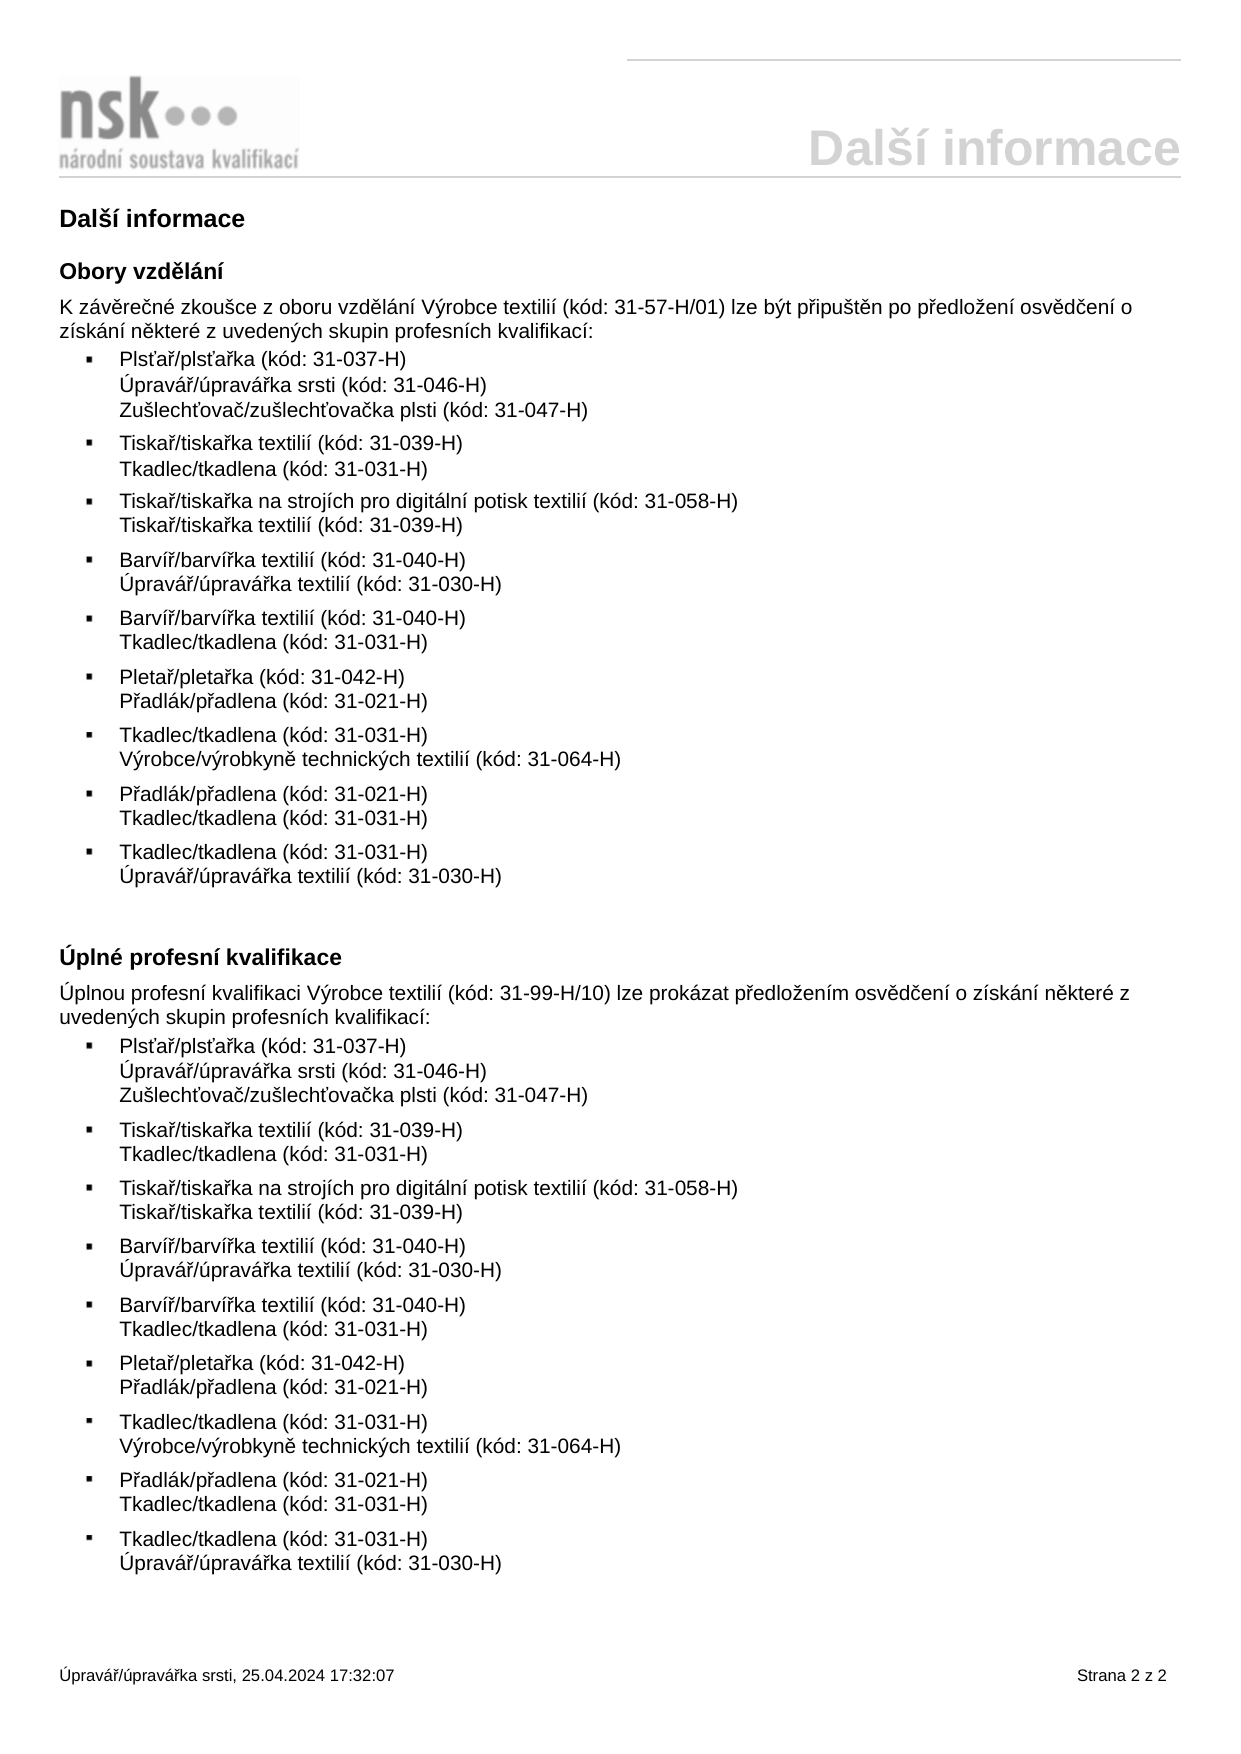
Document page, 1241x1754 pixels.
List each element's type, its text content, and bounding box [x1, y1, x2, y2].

table_cell [861, 1225, 1167, 1234]
table_cell [619, 1225, 627, 1234]
table_cell [627, 597, 861, 606]
picture [59, 489, 119, 514]
table_cell [482, 1518, 619, 1526]
table_cell [1167, 236, 1181, 248]
table_cell Barvíř/barvířka textilií (kód: 31-040-H) [119, 1234, 1181, 1258]
table_cell [1167, 1028, 1181, 1033]
table_cell [59, 194, 119, 200]
table_cell [119, 1109, 482, 1117]
table_cell [59, 1401, 119, 1409]
picture [59, 1468, 119, 1491]
table_cell [482, 1167, 619, 1176]
table_cell [482, 1342, 619, 1351]
table_cell [482, 1225, 619, 1234]
table_cell [619, 480, 627, 489]
table_cell Barvíř/barvířka textilií (kód: 31-040-H) [119, 548, 1181, 572]
table_cell [482, 1459, 619, 1468]
table_cell [119, 597, 482, 606]
table_cell [627, 422, 861, 431]
table_cell [482, 1401, 619, 1409]
table_cell Plsťař/plsťařka (kód: 31-037-H) [119, 1034, 1181, 1059]
table_cell [861, 194, 1167, 200]
table_cell [59, 1059, 119, 1083]
table_cell [619, 170, 627, 176]
table_cell [119, 236, 482, 248]
table_cell [59, 864, 119, 889]
picture [59, 1175, 119, 1200]
table_cell Úplnou profesní kvalifikaci Výrobce textilií (kód: 31-99-H/10) lze prokázat předložením osvědčení o získání některé z uvedených skupin profesních kvalifikací: [59, 981, 1181, 1027]
table_cell [119, 171, 482, 176]
table_cell [59, 514, 119, 539]
table_cell [59, 773, 119, 781]
table_cell [1167, 714, 1181, 723]
table_cell [627, 656, 861, 665]
table_cell [59, 1492, 119, 1517]
table_cell [59, 422, 119, 431]
table_cell [619, 539, 627, 548]
picture [59, 547, 119, 572]
table_cell Přadlák/přadlena (kód: 31-021-H) [119, 782, 1181, 806]
table_cell [59, 171, 119, 176]
picture [59, 1292, 119, 1317]
table_cell Tiskař/tiskařka na strojích pro digitální potisk textilií (kód: 31-058-H) [119, 489, 1181, 513]
table_cell [619, 773, 627, 782]
table_cell [59, 480, 119, 489]
table_cell [619, 1459, 627, 1468]
table_cell [620, 59, 627, 170]
table_cell Další informace [59, 200, 1181, 236]
table_cell [59, 1317, 119, 1342]
table_cell [59, 689, 119, 714]
table_cell [119, 1225, 482, 1234]
table_cell [1167, 656, 1181, 665]
table_cell [627, 831, 861, 840]
table_cell Strana 2 z 2 [861, 1657, 1167, 1693]
table_cell [861, 773, 1167, 782]
table_cell Obory vzdělání [59, 248, 1181, 295]
table_cell Pletař/pletařka (kód: 31-042-H) [119, 1351, 1181, 1375]
table_cell Úpravář/úpravářka textilií (kód: 31-030-H) [119, 864, 1181, 889]
table_cell Úpravář/úpravářka srsti (kód: 31-046-H) [119, 1059, 1181, 1083]
table_cell [1167, 1342, 1181, 1351]
table_cell Tkadlec/tkadlena (kód: 31-031-H) [119, 1317, 1181, 1342]
table_cell [1167, 480, 1181, 489]
table_cell [1167, 1401, 1181, 1409]
table_cell [619, 422, 627, 431]
table_cell [482, 597, 619, 606]
table_cell [627, 1401, 861, 1409]
table_cell [482, 539, 619, 548]
table_cell [59, 1376, 119, 1401]
picture [59, 723, 119, 747]
table_cell [119, 539, 482, 548]
table_cell [627, 343, 861, 347]
table_cell Tiskař/tiskařka textilií (kód: 31-039-H) [119, 431, 1181, 456]
table_cell Výrobce/výrobkyně technických textilií (kód: 31-064-H) [119, 1434, 1181, 1459]
table_cell [59, 631, 119, 656]
table_cell [482, 656, 619, 665]
table_cell [861, 1109, 1167, 1117]
table_cell [1167, 1284, 1181, 1293]
picture [59, 1234, 119, 1259]
table_cell [1167, 890, 1181, 922]
table_cell Úpravář/úpravářka srsti, 25.04.2024 17:32:07 [59, 1657, 861, 1693]
table_cell Tkadlec/tkadlena (kód: 31-031-H) [119, 456, 1181, 480]
table_cell [482, 923, 619, 933]
table_cell [861, 1608, 1167, 1657]
table_cell [59, 343, 119, 347]
table_cell [619, 194, 627, 200]
table_cell Přadlák/přadlena (kód: 31-021-H) [119, 1468, 1181, 1492]
table_cell [627, 773, 861, 782]
picture [59, 1117, 119, 1142]
table_cell [1167, 1225, 1181, 1234]
table_cell Tiskař/tiskařka textilií (kód: 31-039-H) [119, 1200, 1181, 1225]
table_cell [119, 1167, 482, 1176]
table_cell Tiskař/tiskařka textilií (kód: 31-039-H) [119, 1118, 1181, 1141]
table_cell [119, 923, 482, 933]
table_cell Tkadlec/tkadlena (kód: 31-031-H) [119, 630, 1181, 656]
picture [59, 431, 119, 455]
table_cell [482, 890, 619, 922]
table_cell [59, 656, 119, 664]
table_cell [627, 480, 861, 489]
table_cell [619, 1518, 627, 1526]
table_cell [861, 236, 1167, 248]
table_cell [861, 1342, 1167, 1351]
table_cell [619, 1109, 627, 1117]
table_cell Tkadlec/tkadlena (kód: 31-031-H) [119, 1526, 1181, 1550]
table_cell Zušlechťovač/zušlechťovačka plsti (kód: 31-047-H) [119, 398, 1181, 422]
table_cell [619, 1284, 627, 1293]
table_cell [482, 1028, 619, 1033]
table_cell [1167, 1109, 1181, 1117]
table_cell [59, 1518, 119, 1526]
table_cell [59, 1434, 119, 1459]
table_cell [119, 343, 482, 347]
table_cell Plsťař/plsťařka (kód: 31-037-H) [119, 347, 1181, 373]
table_cell [861, 890, 1167, 922]
table_cell [59, 831, 119, 840]
table_cell [59, 714, 119, 723]
table_cell [59, 1284, 119, 1292]
table_cell Úpravář/úpravářka srsti (kód: 31-046-H) [119, 373, 1181, 398]
table_cell Úpravář/úpravářka textilií (kód: 31-030-H) [119, 1550, 1181, 1576]
table_cell [619, 831, 627, 840]
table_cell [861, 480, 1167, 489]
table_cell [119, 1608, 482, 1657]
table_cell [627, 1518, 861, 1526]
table_cell Barvíř/barvířka textilií (kód: 31-040-H) [119, 1293, 1181, 1317]
picture [59, 664, 119, 689]
table_cell [861, 714, 1167, 723]
table_cell [59, 398, 119, 422]
table_cell [627, 1028, 861, 1033]
table_cell [59, 806, 119, 831]
table_cell [627, 1109, 861, 1117]
table_cell [119, 831, 482, 840]
table_cell [619, 1401, 627, 1409]
table_cell [59, 1576, 119, 1607]
table_cell [619, 1167, 627, 1176]
table_cell [119, 480, 482, 489]
table_cell [482, 236, 619, 248]
table_cell [59, 456, 119, 480]
table_cell [1167, 1576, 1181, 1607]
table_cell Úpravář/úpravářka textilií (kód: 31-030-H) [119, 1258, 1181, 1284]
picture [59, 1351, 119, 1376]
table_cell Tiskař/tiskařka na strojích pro digitální potisk textilií (kód: 31-058-H) [119, 1176, 1181, 1200]
table_cell Tkadlec/tkadlena (kód: 31-031-H) [119, 1410, 1181, 1433]
table_cell [59, 1167, 119, 1175]
picture [58, 59, 620, 171]
table_cell [619, 1608, 627, 1657]
table_cell Zušlechťovač/zušlechťovačka plsti (kód: 31-047-H) [119, 1083, 1181, 1108]
table_cell [619, 890, 627, 922]
table_cell [861, 343, 1167, 347]
table_cell [59, 236, 119, 248]
picture [59, 1409, 119, 1432]
table_cell [1167, 923, 1181, 933]
picture [59, 781, 119, 806]
table_cell Přadlák/přadlena (kód: 31-021-H) [119, 689, 1181, 714]
table_cell [59, 178, 1181, 194]
table_cell Pletař/pletařka (kód: 31-042-H) [119, 665, 1181, 689]
table_cell [119, 1576, 482, 1607]
table_cell [119, 1284, 482, 1293]
table_cell [119, 1401, 482, 1409]
table_cell [619, 1576, 627, 1607]
table_cell K závěrečné zkoušce z oboru vzdělání Výrobce textilií (kód: 31-57-H/01) lze být připuštěn po předložení osvědčení o získání některé z uvedených skupin profesních kvalifikací: [59, 295, 1181, 343]
table_cell [1167, 539, 1181, 548]
table_cell Tkadlec/tkadlena (kód: 31-031-H) [119, 840, 1181, 864]
table_cell Úplné profesní kvalifikace [59, 933, 1181, 981]
table_cell [59, 597, 119, 606]
table_cell [59, 890, 119, 922]
table_cell [619, 656, 627, 665]
table_cell [627, 890, 861, 922]
table_cell [627, 539, 861, 548]
table_cell [627, 194, 861, 200]
table_cell [119, 1028, 482, 1033]
table_cell [861, 539, 1167, 548]
table_cell [627, 1459, 861, 1468]
table_cell [119, 773, 482, 782]
table_cell [59, 1259, 119, 1284]
table_cell [482, 831, 619, 840]
table_cell [1167, 1518, 1181, 1526]
table_cell [627, 1167, 861, 1176]
table_cell [861, 923, 1167, 933]
table_cell [619, 714, 627, 723]
table_cell [627, 236, 861, 248]
table_cell [59, 1028, 119, 1033]
picture [59, 1033, 119, 1058]
table_cell [482, 1608, 619, 1657]
table_cell [627, 1576, 861, 1607]
table_cell [482, 422, 619, 431]
table_cell [482, 171, 619, 176]
picture [59, 840, 119, 864]
table_cell [59, 1459, 119, 1468]
table_cell [619, 1028, 627, 1033]
table_cell [59, 1083, 119, 1108]
table_cell [861, 656, 1167, 665]
table_cell [482, 1284, 619, 1293]
picture [59, 606, 119, 631]
table_cell [482, 1576, 619, 1607]
table_cell [119, 194, 482, 200]
table_cell [1167, 1608, 1181, 1657]
table_cell [861, 1284, 1167, 1293]
table_cell [59, 1225, 119, 1234]
table_cell [619, 1342, 627, 1351]
table_cell [119, 1518, 482, 1526]
picture [59, 347, 119, 372]
table_cell Tkadlec/tkadlena (kód: 31-031-H) [119, 1492, 1181, 1517]
table_cell [1167, 422, 1181, 431]
table_cell [1167, 1459, 1181, 1468]
table_cell [1167, 1657, 1181, 1693]
table_cell [1167, 773, 1181, 782]
table_cell [627, 1225, 861, 1234]
table_cell [59, 1342, 119, 1351]
table_cell [119, 890, 482, 922]
table_cell [1167, 831, 1181, 840]
table_cell Barvíř/barvířka textilií (kód: 31-040-H) [119, 606, 1181, 630]
table_cell [1167, 343, 1181, 347]
table_cell [482, 343, 619, 347]
table_cell [861, 831, 1167, 840]
table_cell [119, 1459, 482, 1468]
table_cell [861, 1167, 1167, 1176]
table_cell [861, 1518, 1167, 1526]
table_cell [1167, 194, 1181, 200]
table_cell [119, 422, 482, 431]
table_cell [59, 1109, 119, 1117]
table_cell [59, 1608, 119, 1657]
table_cell [59, 373, 119, 398]
table_cell [59, 1200, 119, 1225]
table_cell [861, 1401, 1167, 1409]
table_cell [59, 1142, 119, 1167]
picture [59, 1526, 119, 1549]
table_cell Přadlák/přadlena (kód: 31-021-H) [119, 1375, 1181, 1401]
table_cell [482, 714, 619, 723]
table_cell [59, 747, 119, 773]
table_cell [59, 1550, 119, 1576]
table_cell [627, 923, 861, 933]
table_cell [627, 1608, 861, 1657]
table_cell Tkadlec/tkadlena (kód: 31-031-H) [119, 806, 1181, 831]
table_cell [627, 1342, 861, 1351]
table_cell [119, 656, 482, 665]
table_cell [59, 539, 119, 547]
table_cell [619, 597, 627, 606]
table_cell [627, 714, 861, 723]
table_cell [861, 1459, 1167, 1468]
table_cell Úpravář/úpravářka textilií (kód: 31-030-H) [119, 572, 1181, 597]
table_cell [482, 1109, 619, 1117]
table_cell [619, 236, 627, 248]
table_cell [482, 480, 619, 489]
table_cell [1167, 597, 1181, 606]
table_cell [119, 714, 482, 723]
table_cell Tiskař/tiskařka textilií (kód: 31-039-H) [119, 513, 1181, 539]
table_cell [482, 773, 619, 782]
table_cell [1167, 1167, 1181, 1176]
table_cell [861, 1028, 1167, 1033]
table_cell [627, 1284, 861, 1293]
table_cell [861, 422, 1167, 431]
table_cell [59, 923, 119, 933]
table_cell [482, 194, 619, 200]
table_cell [861, 597, 1167, 606]
table_cell Další informace [627, 61, 1181, 176]
table_cell [59, 572, 119, 597]
table_cell [119, 1342, 482, 1351]
table_cell [619, 923, 627, 933]
table_cell Tkadlec/tkadlena (kód: 31-031-H) [119, 723, 1181, 747]
table_cell Výrobce/výrobkyně technických textilií (kód: 31-064-H) [119, 747, 1181, 773]
table_cell Tkadlec/tkadlena (kód: 31-031-H) [119, 1141, 1181, 1167]
table_cell [861, 1576, 1167, 1607]
